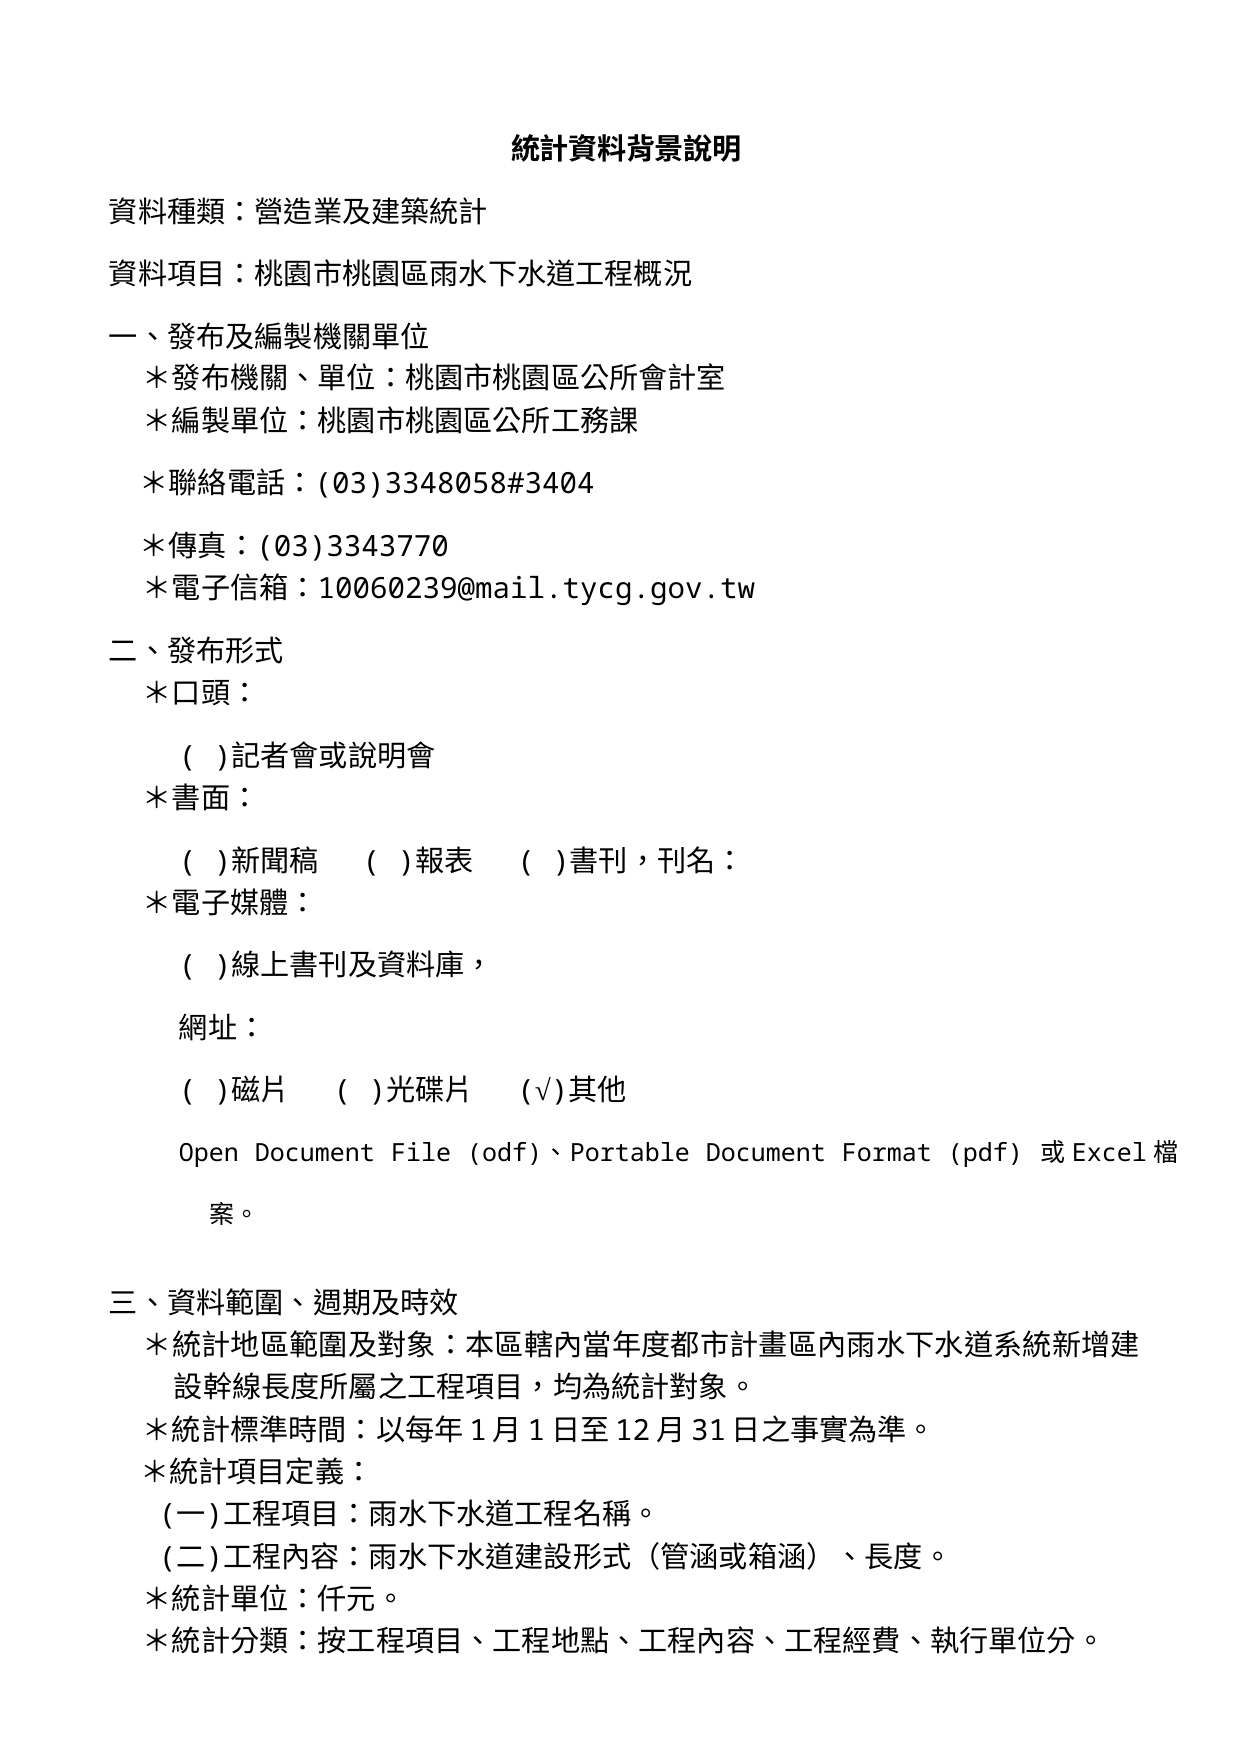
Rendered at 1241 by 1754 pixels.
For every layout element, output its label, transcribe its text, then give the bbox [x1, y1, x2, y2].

table_header 統計資料背景說明 資料種類：營造業及建築統計 資料項目：桃園市桃園區雨水下水道工程概況 一、發布及編製機關單位 ＊發布機關、單位：桃園市桃園區公所會計室 ＊編製單位：桃園市桃園區公所工務課 ＊聯絡電話：(03)3348058#3404 ＊傳真：(03)3343770 ＊電子信箱：10060239@mail.tycg.gov.tw 二、發布形式 ＊口頭： ( )記者會或說明會 ＊書面： ( )新聞稿 ( )報表 ( )書刊，刊名： ＊電子媒體： ( )線上書刊及資料庫， 網址： ( )磁片 ( )光碟片 (√)其他 Open Document File (odf)、Portable Document Format (pdf) 或Excel檔案。 三、資料範圍、週期及時效 ＊統計地區範圍及對象：本區轄內當年度都市計畫區內雨水下水道系統新增建設幹線長度所屬之工程項目，均為統計對象。 ＊統計標準時間：以每年1月1日至12月31日之事實為準。 ＊統計項目定義： (一)工程項目：雨水下水道工程名稱。 (二)工程內容：雨水下水道建設形式（管涵或箱涵）、長度。 ＊統計單位：仟元。 ＊統計分類：按工程項目、工程地點、工程內容、工程經費、執行單位分。 ＊發布週期(指資料編製或產生之頻率，如月、季、年等)：年。 ＊時效(指統計標準時間至資料發布時間之間隔時間)：5日。 ＊資料變革：無。 四、公開資料發布訊息 ＊預告發布日期(含預告方式及週期)：次年1月5日(原訂預告發布日期如遇例假日或國定假日則延至下一個工作日發布)。 ＊同步發送單位(說明資料發布時同步發送之單位或可同步查得該資料之網址)：桃園市政府水務局。 五、資料品質 ＊統計指標編製方法與資料來源說明：根據本公所資料彙編。 ＊統計資料交叉查核及確保資料合理性之機制(說明各項資料之相互關係及不同資料來源之相關統計差異性)：紙本紀錄與電子檔案交叉查核。 六、須注意及預定改變之事項(說明預定修正之資料、定義、統計方法等及其修正原因)：無。 七、其他事項：無。 [98, 105, 1155, 1660]
